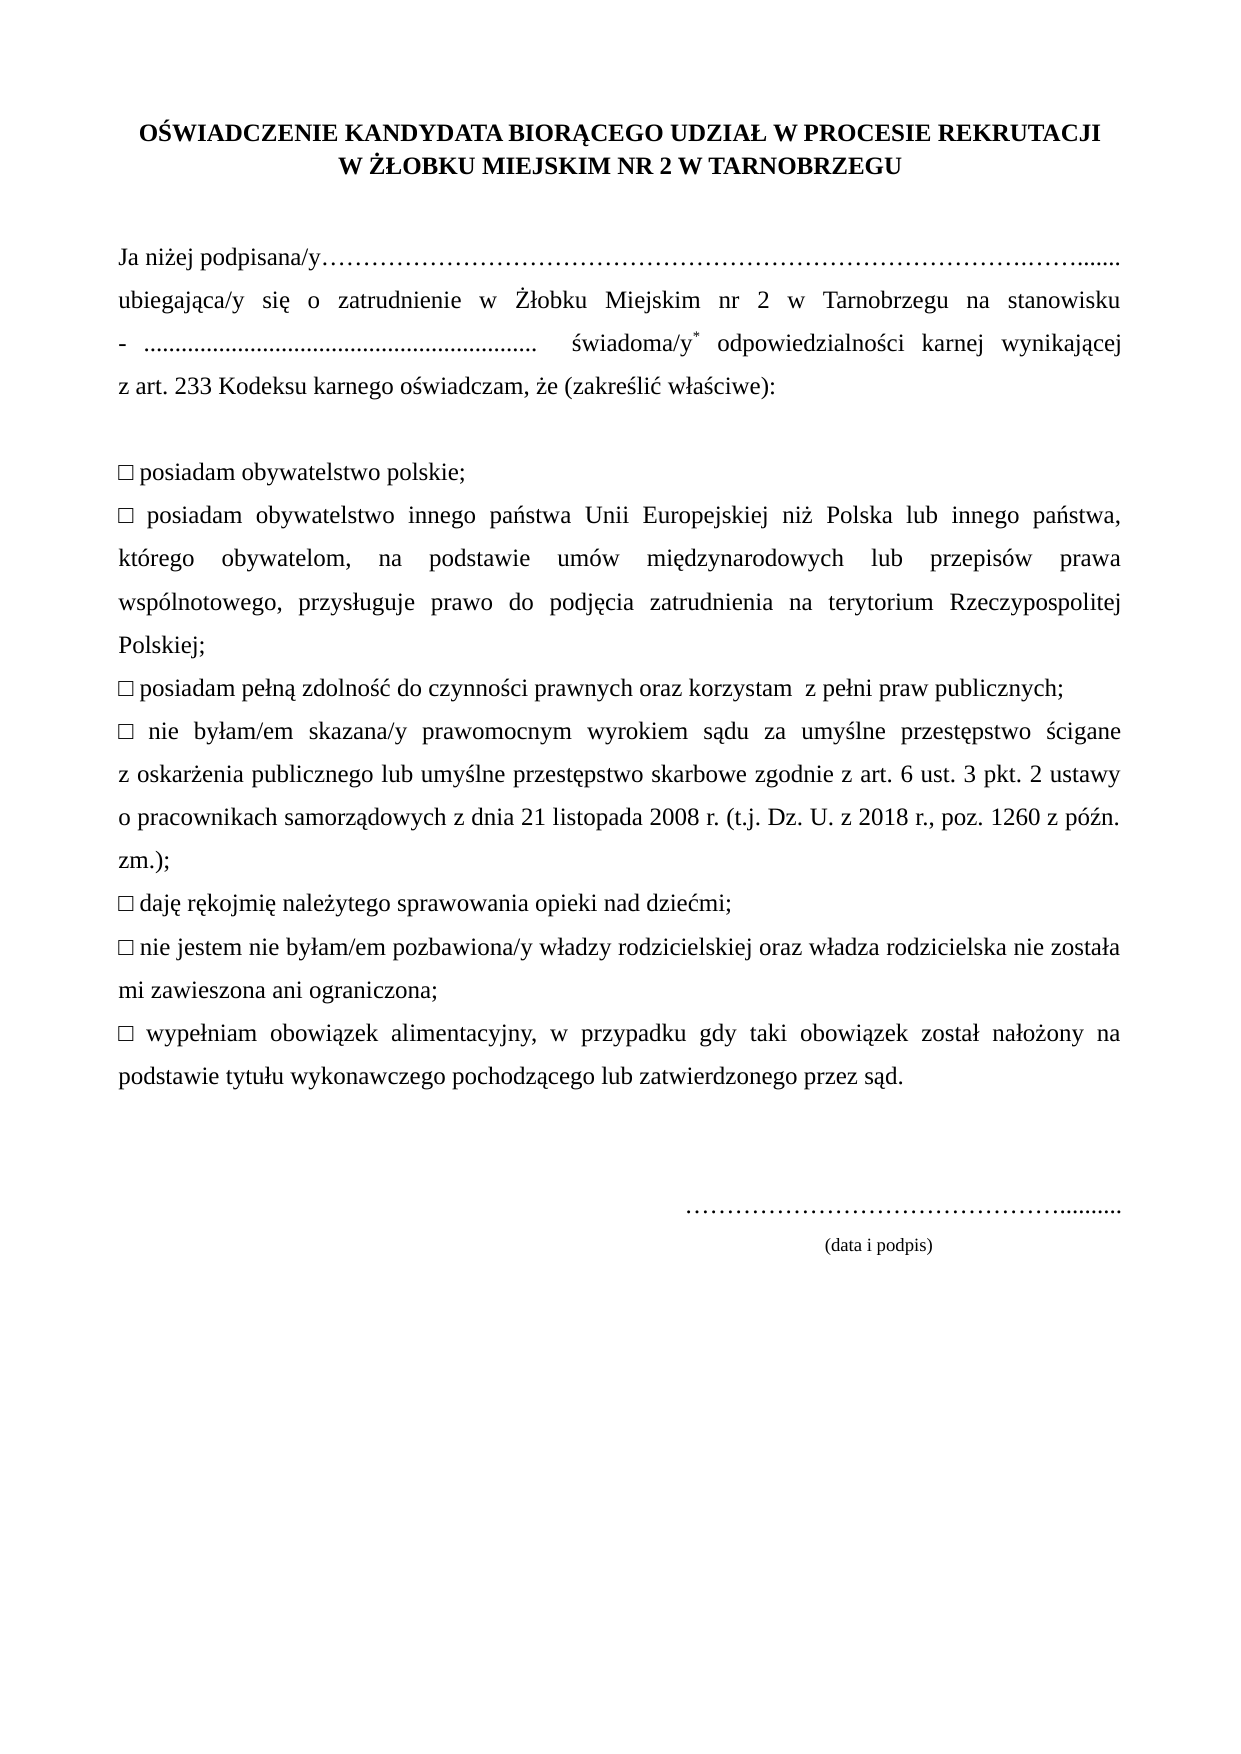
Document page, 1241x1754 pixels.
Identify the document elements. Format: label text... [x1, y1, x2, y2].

text OŚWIADCZENIE KANDYDATA BIORĄCEGO UDZIAŁ W PROCESIE REKRUTACJI W ŻŁOBKU MIEJSKIM NR 2 W TARNOBRZEGU [118, 118, 1122, 180]
text (data i podpis) [561, 1233, 1122, 1255]
text □ nie jestem nie byłam/em pozbawiona/y władzy rodzicielskiej oraz władza rodzicielska nie została mi zawieszona ani ograniczona; [118, 932, 1122, 1003]
text □ posiadam pełną zdolność do czynności prawnych oraz korzystam z pełni praw publicznych; [118, 673, 1122, 702]
text ubiegająca/y się o zatrudnienie w Żłobku Miejskim nr 2 w Tarnobrzegu na stanowisku - ............................................................... świadoma/y* odpowiedzialności karnej wynikającej z art. 233 Kodeksu karnego oświadczam, że (zakreślić właściwe): [118, 285, 1122, 400]
text □ posiadam obywatelstwo polskie; [118, 457, 1122, 486]
text Ja niżej podpisana/y………………………………………………………………………….……....... [118, 242, 1122, 270]
text □ posiadam obywatelstwo innego państwa Unii Europejskiej niż Polska lub innego państwa, którego obywatelom, na podstawie umów międzynarodowych lub przepisów prawa wspólnotowego, przysługuje prawo do podjęcia zatrudnienia na terytorium Rzeczypospolitej Polskiej; [118, 500, 1122, 658]
text ……………………………………….......... [561, 1190, 1122, 1219]
text □ nie byłam/em skazana/y prawomocnym wyrokiem sądu za umyślne przestępstwo ścigane z oskarżenia publicznego lub umyślne przestępstwo skarbowe zgodnie z art. 6 ust. 3 pkt. 2 ustawy o pracownikach samorządowych z dnia 21 listopada 2008 r. (t.j. Dz. U. z 2018 r., poz. 1260 z późn. zm.); [118, 716, 1122, 874]
text □ wypełniam obowiązek alimentacyjny, w przypadku gdy taki obowiązek został nałożony na podstawie tytułu wykonawczego pochodzącego lub zatwierdzonego przez sąd. [118, 1018, 1122, 1090]
text □ daję rękojmię należytego sprawowania opieki nad dziećmi; [118, 888, 1122, 917]
